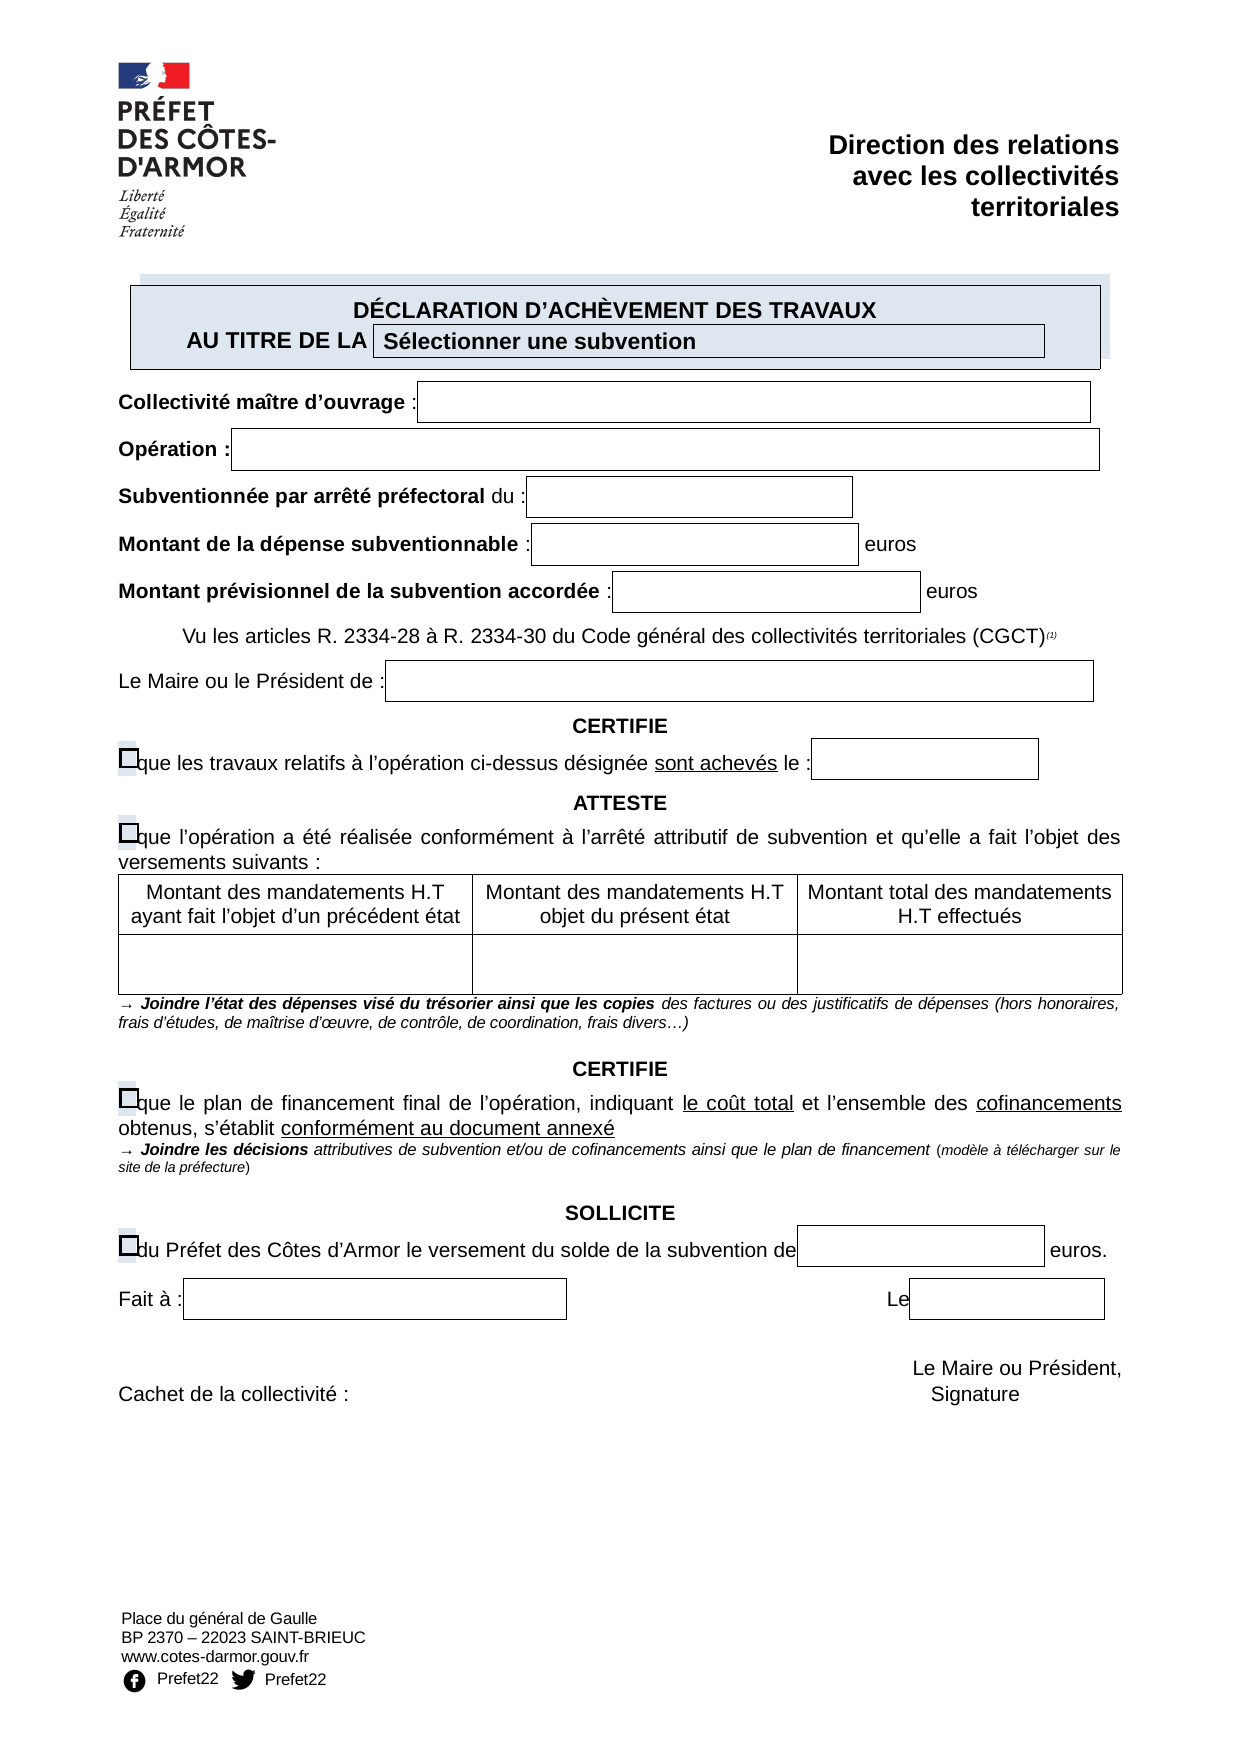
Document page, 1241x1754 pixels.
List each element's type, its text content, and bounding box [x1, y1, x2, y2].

text Cachet de la collectivité : Signature [118, 1380, 1122, 1407]
text ATTESTE [118, 791, 1122, 815]
text DÉCLARATION D’ACHÈVEMENT DES TRAVAUX [131, 286, 1100, 312]
text → Joindre les décisions attributives de subvention et/ou de cofinancements ainsi que le plan de financement (modèle à télécharger sur le site de la préfecture) [118, 1140, 1122, 1176]
text Subventionnée par arrêté préfectoral du : [118, 476, 526, 517]
text SOLLICITE [118, 1201, 1122, 1225]
picture [231, 1667, 256, 1692]
text [1039, 738, 1122, 779]
table_header Montant total des mandatements H.T effectués [798, 875, 1122, 934]
text CERTIFIE [118, 1057, 1122, 1081]
text que les travaux relatifs à l’opération ci-dessus désignée sont achevés le : [118, 738, 811, 779]
text Vu les articles R. 2334-28 à R. 2334-30 du Code général des collectivités territoriales (CGCT)(1) [118, 624, 1122, 648]
table_header Montant des mandatements H.T objet du présent état [473, 875, 797, 934]
picture [121, 1668, 148, 1695]
text [1094, 660, 1122, 702]
text euros. [1045, 1225, 1122, 1266]
text Montant prévisionnel de la subvention accordée : [118, 571, 612, 612]
text CERTIFIE [118, 713, 1122, 738]
text Le Maire ou Président, [118, 1356, 1122, 1380]
text Opération : [118, 428, 231, 470]
table_header Montant des mandatements H.T ayant fait l’objet d’un précédent état [119, 875, 472, 934]
text Le Maire ou le Président de : [118, 660, 385, 702]
table_cell [473, 935, 797, 993]
text que le plan de financement final de l’opération, indiquant le coût total et l’ensemble des cofinancements obtenus, s’établit conformément au document annexé [118, 1081, 1122, 1140]
text [1100, 428, 1122, 470]
text Montant de la dépense subventionnable : [118, 523, 531, 565]
text euros [921, 571, 1122, 612]
text que l’opération a été réalisée conformément à l’arrêté attributif de subvention et qu’elle a fait l’objet des versements suivants : [118, 815, 1122, 874]
text Le [567, 1278, 909, 1319]
text AU TITRE DE LA [131, 312, 1100, 369]
table_cell [119, 935, 472, 993]
text [1091, 381, 1122, 422]
text du Préfet des Côtes d’Armor le versement du solde de la subvention de [118, 1225, 797, 1266]
text [853, 476, 1122, 517]
text → Joindre l’état des dépenses visé du trésorier ainsi que les copies des factures ou des justificatifs de dépenses (hors honoraires, frais d’études, de maîtrise d’œuvre, de contrôle, de coordination, frais divers…) [118, 995, 1122, 1032]
text euros [859, 523, 1122, 565]
text [1105, 1278, 1122, 1319]
text Collectivité maître d’ouvrage : [118, 381, 417, 422]
table_cell [798, 935, 1122, 993]
text Fait à : [118, 1278, 183, 1319]
